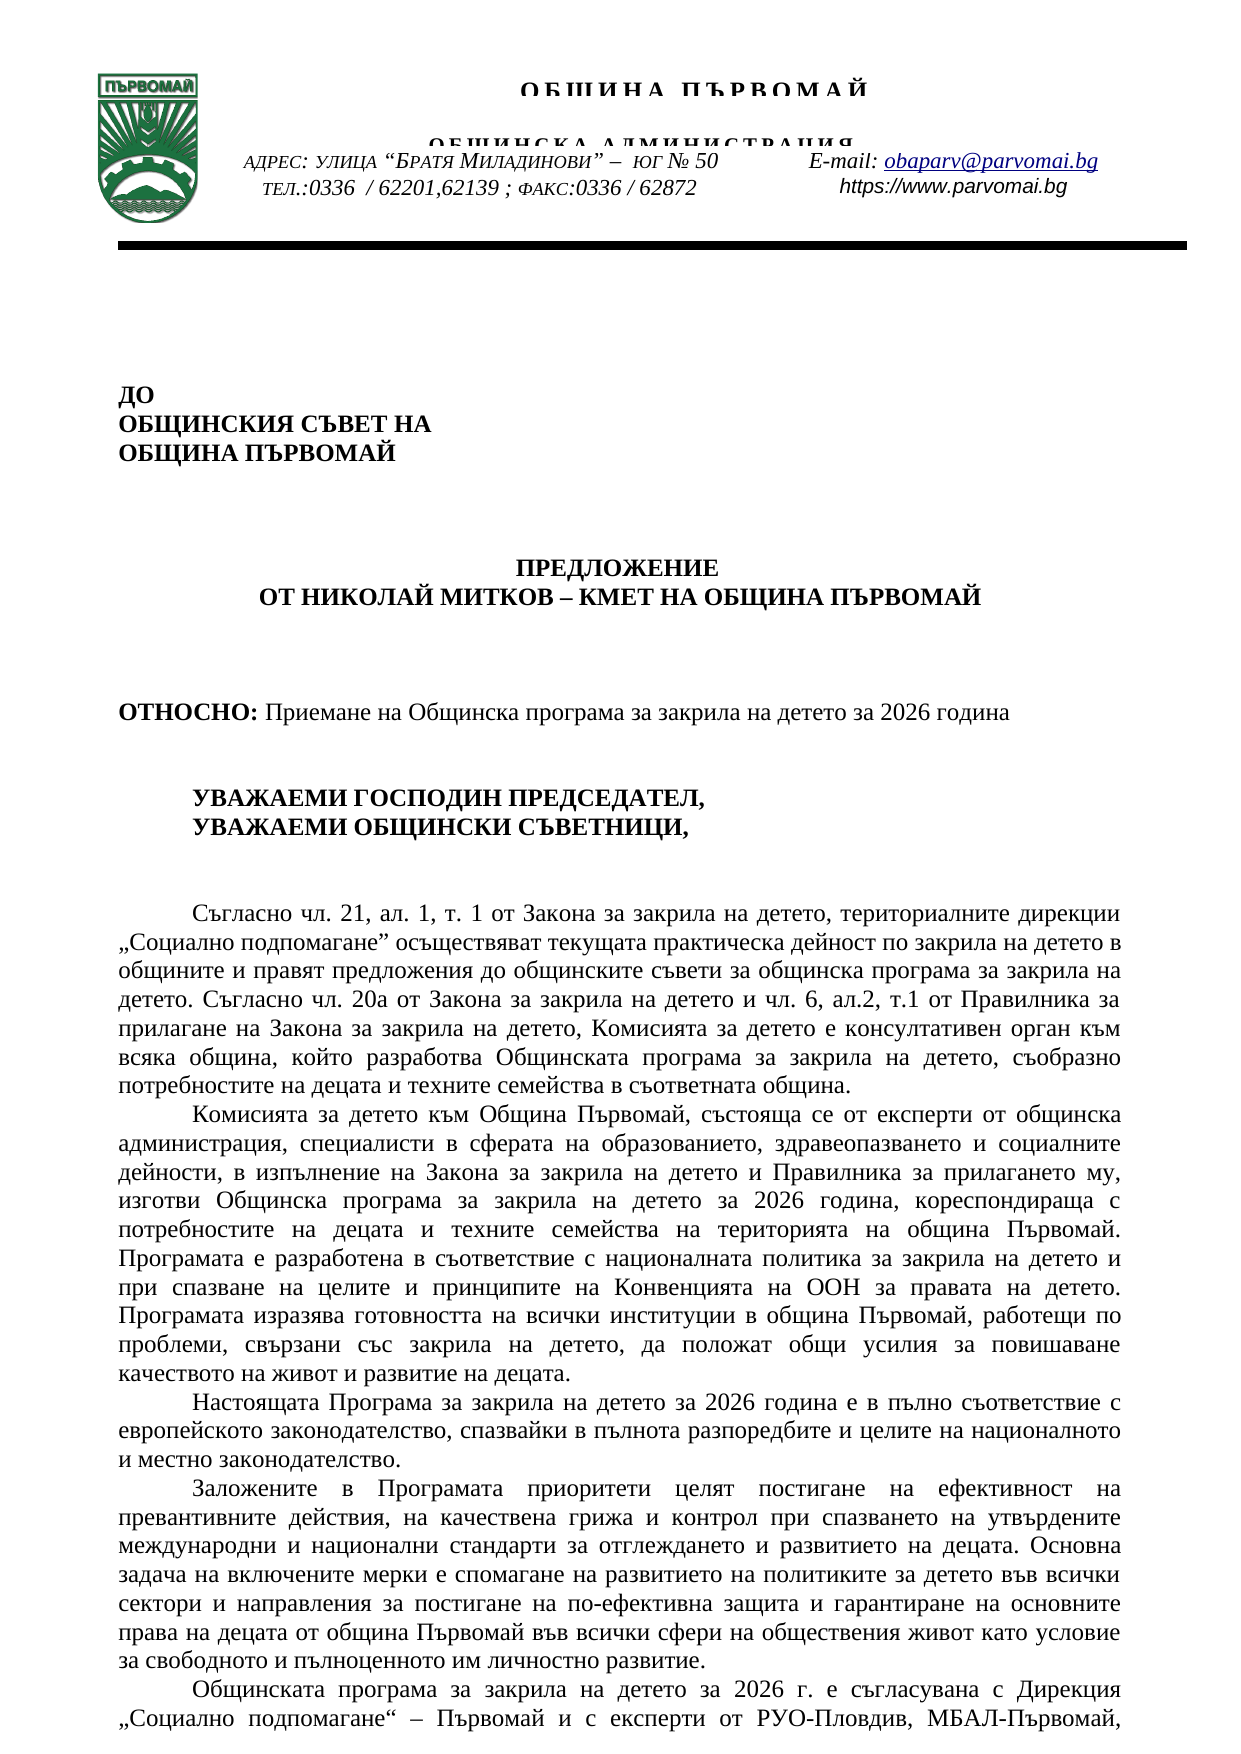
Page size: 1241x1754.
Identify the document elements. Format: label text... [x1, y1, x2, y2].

text Общинската програма за закрила на детето за 2026 г. е съгласувана с Дирекция „Социално подпомагане“ – Първомай и с експерти от РУО-Пловдив, МБАЛ-Първомай, [118, 1674, 1122, 1732]
text ОБЩИНСКИЯ СЪВЕТ НА [118, 409, 1117, 438]
text ПРЕДЛОЖЕНИЕ [118, 553, 1117, 582]
text УВАЖАЕМИ ОБЩИНСКИ СЪВЕТНИЦИ, [118, 812, 1117, 840]
text Настоящата Програма за закрила на детето за 2026 година е в пълно съответствие с европейското законодателство, спазвайки в пълнота разпоредбите и целите на националното и местно законодателство. [118, 1387, 1122, 1473]
text ОТ НИКОЛАЙ МИТКОВ – КМЕТ НА ОБЩИНА ПЪРВОМАЙ [118, 582, 1122, 610]
text УВАЖАЕМИ ГОСПОДИН ПРЕДСЕДАТЕЛ, [118, 783, 1117, 812]
text Заложените в Програмата приоритети целят постигане на ефективност на превантивните действия, на качествена грижа и контрол при спазването на утвърдените международни и национални стандарти за отглеждането и развитието на децата. Основна задача на включените мерки е спомагане на развитието на политиките за детето във всички сектори и направления за постигане на по-ефективна защита и гарантиране на основните права на децата от община Първомай във всички сфери на обществения живот като условие за свободното и пълноценното им личностно развитие. [118, 1473, 1122, 1674]
text ДО [118, 380, 1117, 409]
text Комисията за детето към Община Първомай, състояща се от експерти от общинска администрация, специалисти в сферата на образованието, здравеопазването и социалните дейности, в изпълнение на Закона за закрила на детето и Правилника за прилагането му, изготви Общинска програма за закрила на детето за 2026 година, кореспондираща с потребностите на децата и техните семейства на територията на община Първомай. Програмата е разработена в съответствие с националната политика за закрила на детето и при спазване на целите и принципите на Конвенцията на ООН за правата на детето. Програмата изразява готовността на всички институции в община Първомай, работещи по проблеми, свързани със закрила на детето, да положат общи усилия за повишаване качеството на живот и развитие на децата. [118, 1099, 1122, 1387]
text ОТНОСНО: Приемане на Общинска програма за закрила на детето за 2026 година [118, 697, 1117, 725]
text Съгласно чл. 21, ал. 1, т. 1 от Закона за закрила на детето, териториалните дирекции „Социално подпомагане” осъществяват текущата практическа дейност по закрила на детето в общините и правят предложения до общинските съвети за общинска програма за закрила на детето. Съгласно чл. 20а от Закона за закрила на детето и чл. 6, ал.2, т.1 от Правилника за прилагане на Закона за закрила на детето, Комисията за детето е консултативен орган към всяка община, който разработва Общинската програма за закрила на детето, съобразно потребностите на децата и техните семейства в съответната община. [118, 898, 1122, 1099]
text ОБЩИНА ПЪРВОМАЙ [118, 438, 1117, 467]
